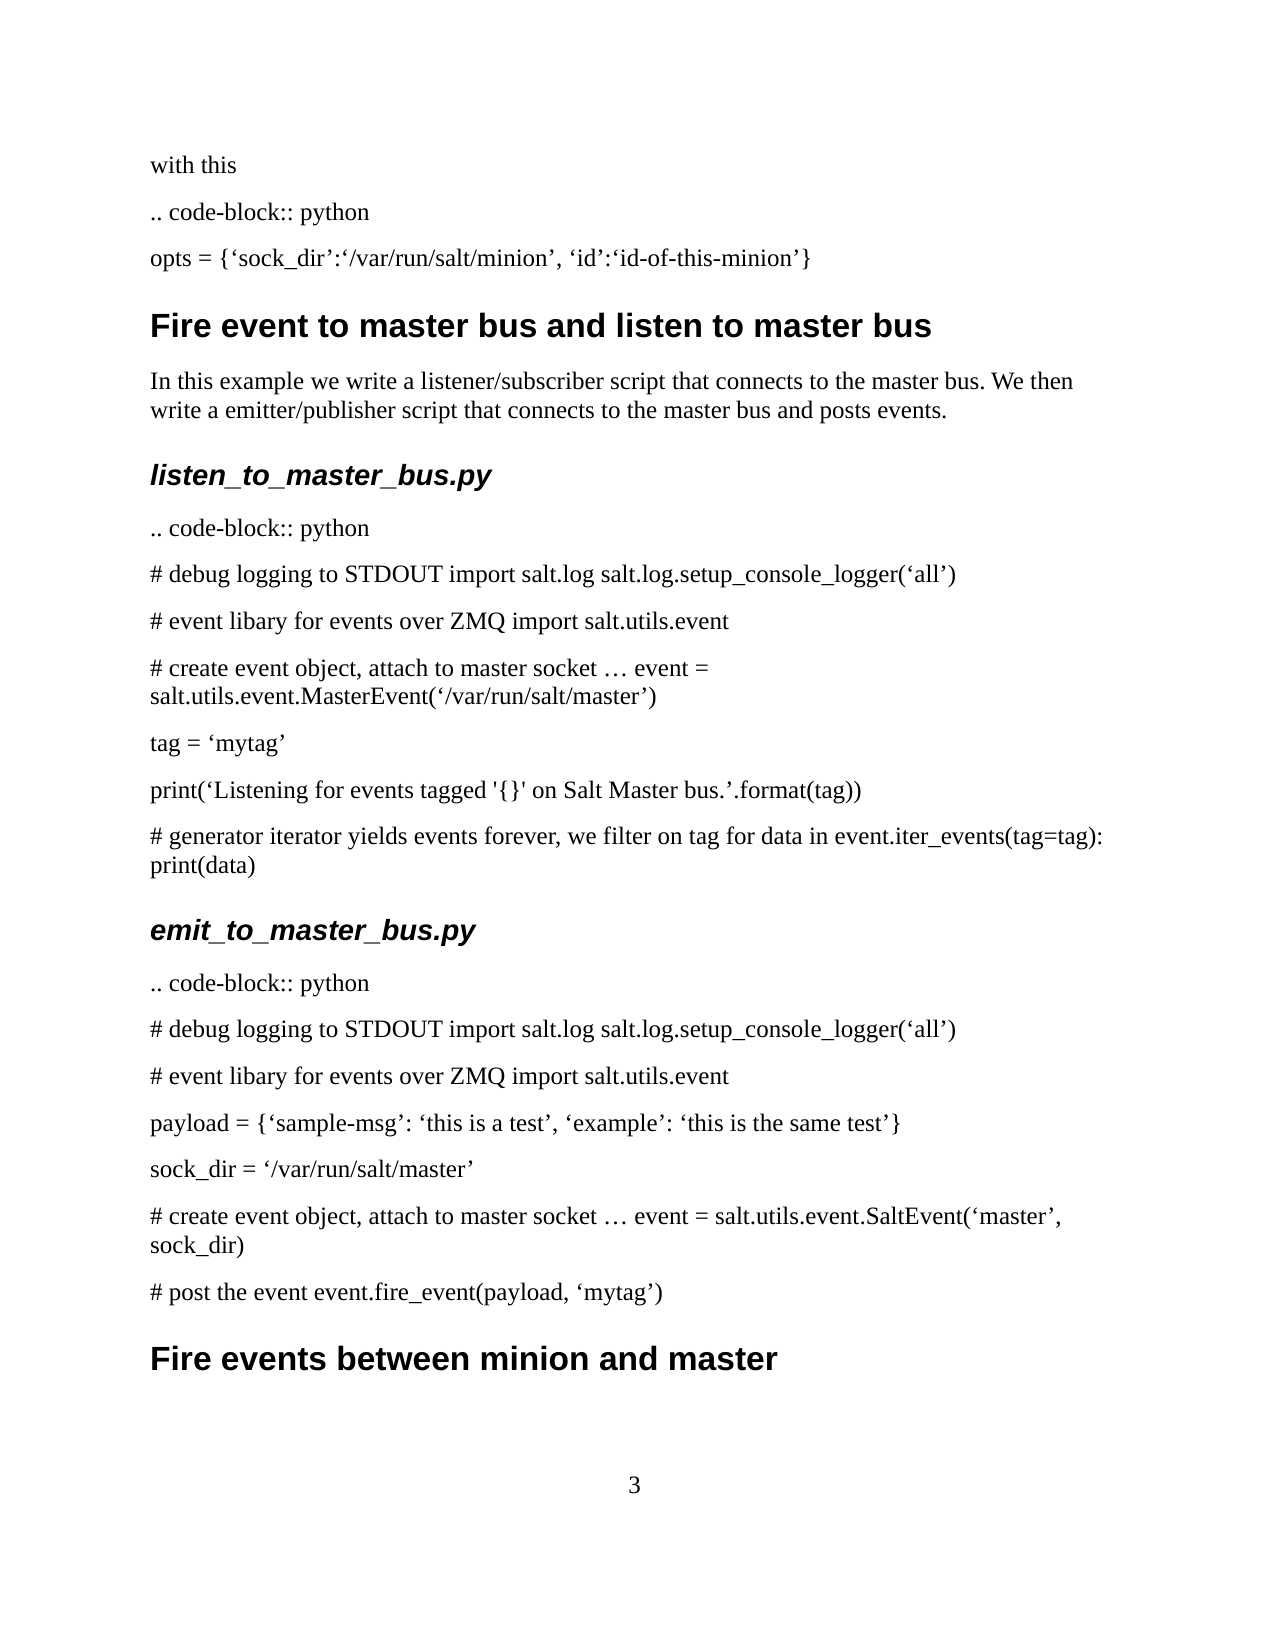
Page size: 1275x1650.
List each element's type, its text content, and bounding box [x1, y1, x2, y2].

subtitle emit_to_master_bus.py [150, 913, 1125, 946]
text # debug logging to STDOUT import salt.log salt.log.setup_console_logger(‘all’) [150, 1014, 1125, 1043]
subtitle Fire events between minion and master [150, 1339, 1125, 1378]
text .. code-block:: python [150, 968, 1125, 997]
text tag = ‘mytag’ [150, 728, 1125, 757]
text opts = {‘sock_dir’:‘/var/run/salt/minion’, ‘id’:‘id-of-this-minion’} [150, 243, 1125, 272]
text # debug logging to STDOUT import salt.log salt.log.setup_console_logger(‘all’) [150, 559, 1125, 588]
text with this [150, 150, 1125, 179]
text # create event object, attach to master socket … event = salt.utils.event.SaltEvent(‘master’, sock_dir) [150, 1201, 1125, 1259]
text In this example we write a listener/subscriber script that connects to the master bus. We then write a emitter/publisher script that connects to the master bus and posts events. [150, 366, 1125, 424]
text # generator iterator yields events forever, we filter on tag for data in event.iter_events(tag=tag): print(data) [150, 821, 1125, 879]
text print(‘Listening for events tagged '{}' on Salt Master bus.’.format(tag)) [150, 775, 1125, 803]
text # event libary for events over ZMQ import salt.utils.event [150, 606, 1125, 635]
text .. code-block:: python [150, 197, 1125, 225]
text # post the event event.fire_event(payload, ‘mytag’) [150, 1277, 1125, 1305]
text .. code-block:: python [150, 513, 1125, 541]
text # create event object, attach to master socket … event = salt.utils.event.MasterEvent(‘/var/run/salt/master’) [150, 653, 1125, 710]
subtitle Fire event to master bus and listen to master bus [150, 306, 1125, 345]
text # event libary for events over ZMQ import salt.utils.event [150, 1061, 1125, 1090]
text payload = {‘sample-msg’: ‘this is a test’, ‘example’: ‘this is the same test’} [150, 1108, 1125, 1137]
text sock_dir = ‘/var/run/salt/master’ [150, 1154, 1125, 1183]
subtitle listen_to_master_bus.py [150, 458, 1125, 491]
